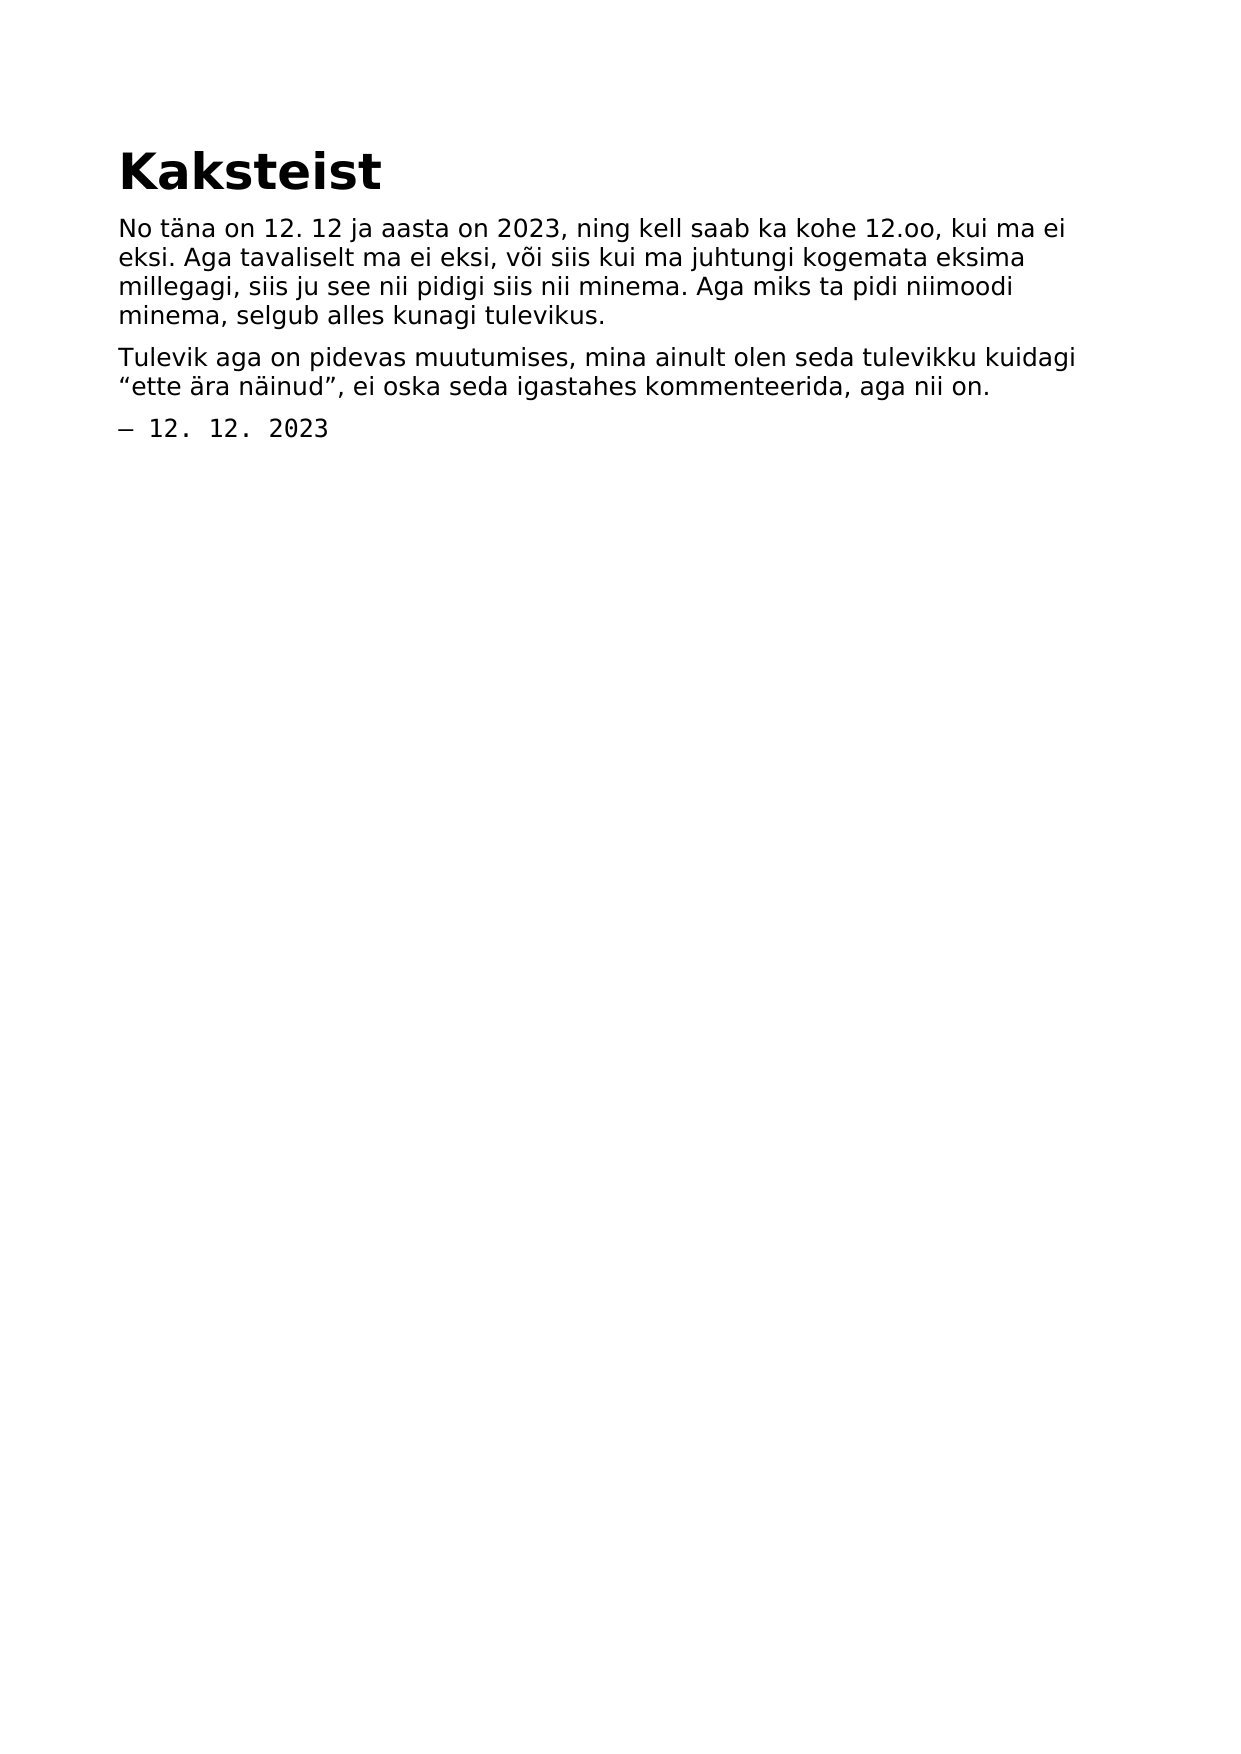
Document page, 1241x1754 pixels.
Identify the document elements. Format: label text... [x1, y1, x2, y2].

text Tulevik aga on pidevas muutumises, mina ainult olen seda tulevikku kuidagi “ette ära näinud”, ei oska seda igastahes kommenteerida, aga nii on. [118, 343, 1122, 401]
text No täna on 12. 12 ja aasta on 2023, ning kell saab ka kohe 12.oo, kui ma ei eksi. Aga tavaliselt ma ei eksi, või siis kui ma juhtungi kogemata eksima millegagi, siis ju see nii pidigi siis nii minema. Aga miks ta pidi niimoodi minema, selgub alles kunagi tulevikus. [118, 214, 1122, 331]
text — 12. 12. 2023 [118, 414, 1122, 443]
subtitle Kaksteist [118, 143, 1122, 201]
